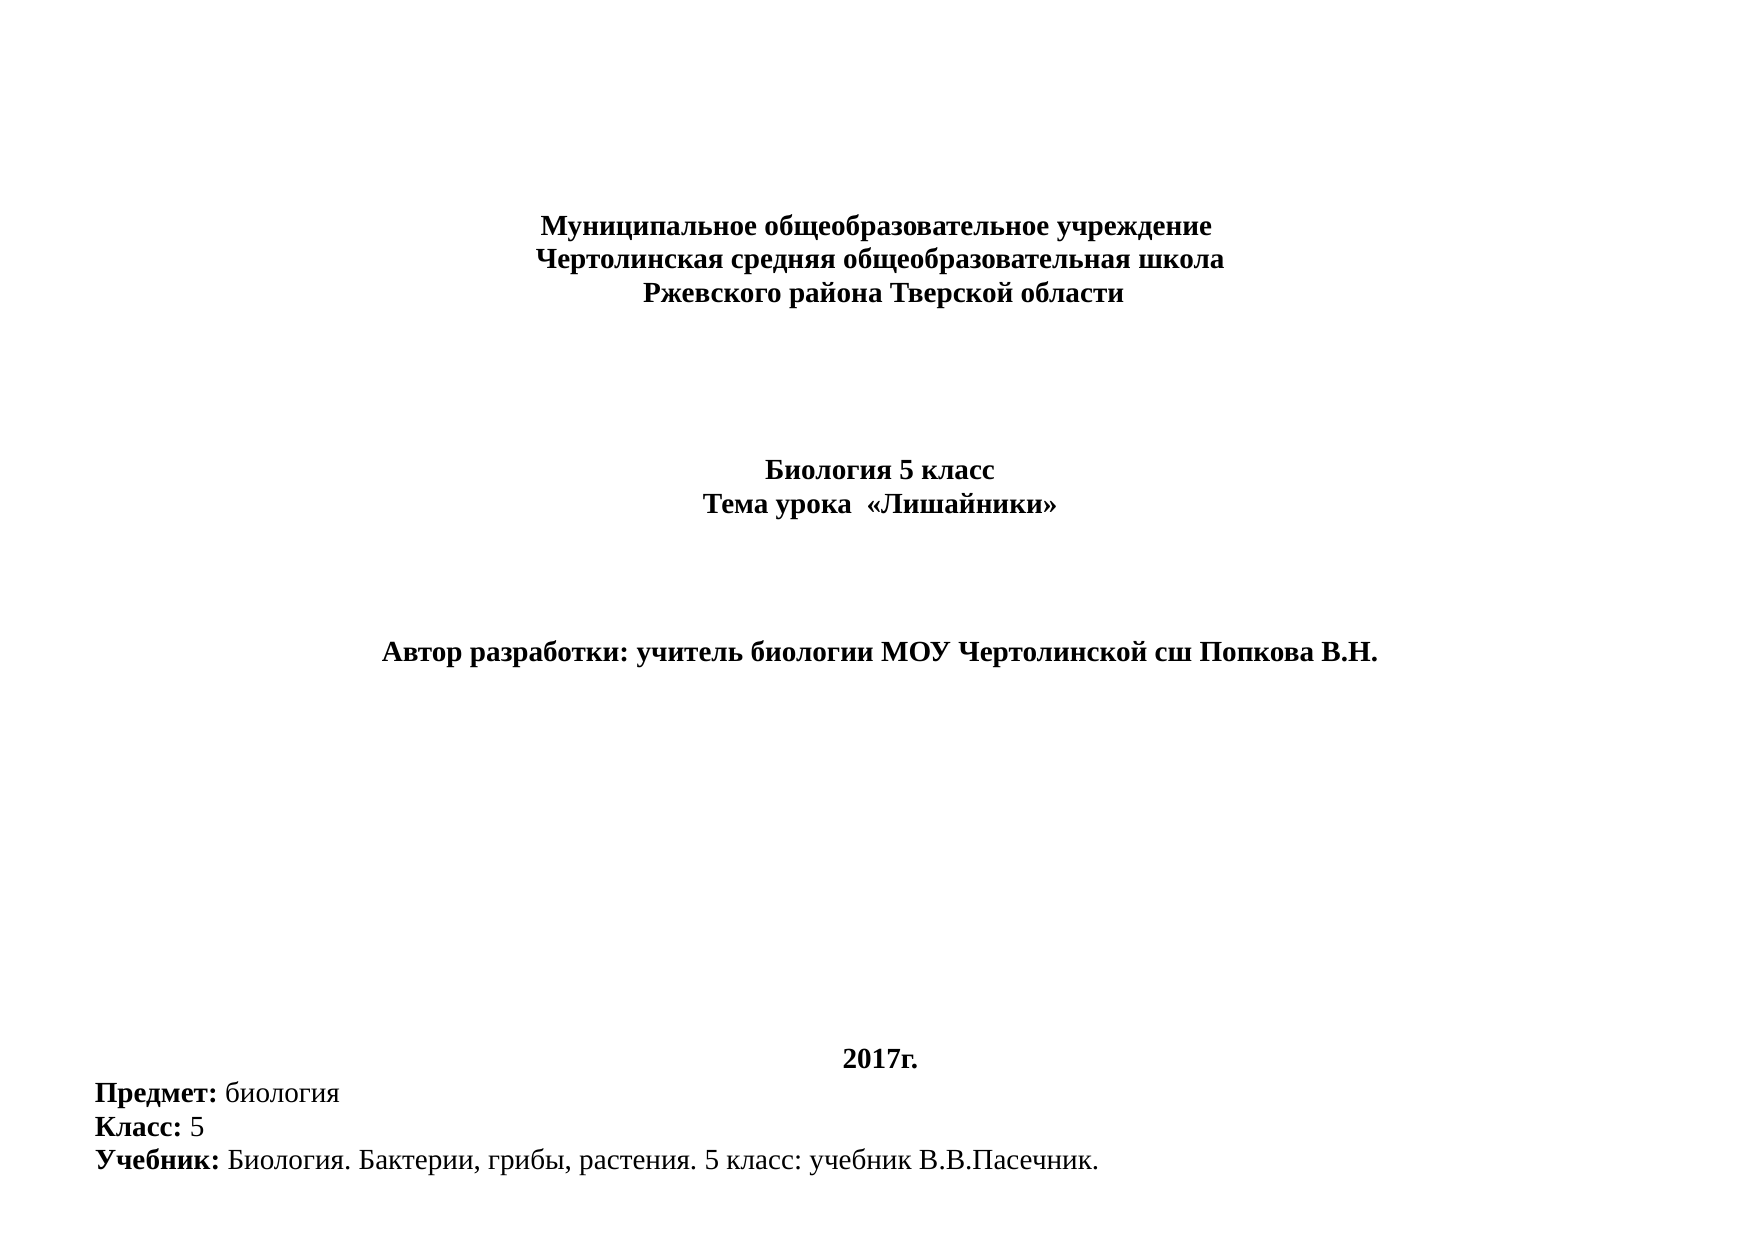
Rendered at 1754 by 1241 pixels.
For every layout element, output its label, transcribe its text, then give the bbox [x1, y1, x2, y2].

text 2017г. [94, 1042, 1665, 1075]
text Ржевского района Тверской области [94, 275, 1665, 308]
text Муниципальное общеобразовательное учреждение [94, 208, 1665, 241]
text Предмет: биология [94, 1075, 1665, 1109]
text Тема урока «Лишайники» [94, 486, 1665, 519]
text Биология 5 класс [94, 452, 1665, 486]
text Чертолинская средняя общеобразовательная школа [94, 241, 1665, 275]
text Учебник: Биология. Бактерии, грибы, растения. 5 класс: учебник В.В.Пасечник. [94, 1142, 1665, 1176]
text Класс: 5 [94, 1109, 1665, 1142]
text Автор разработки: учитель биологии МОУ Чертолинской сш Попкова В.Н. [94, 634, 1665, 668]
